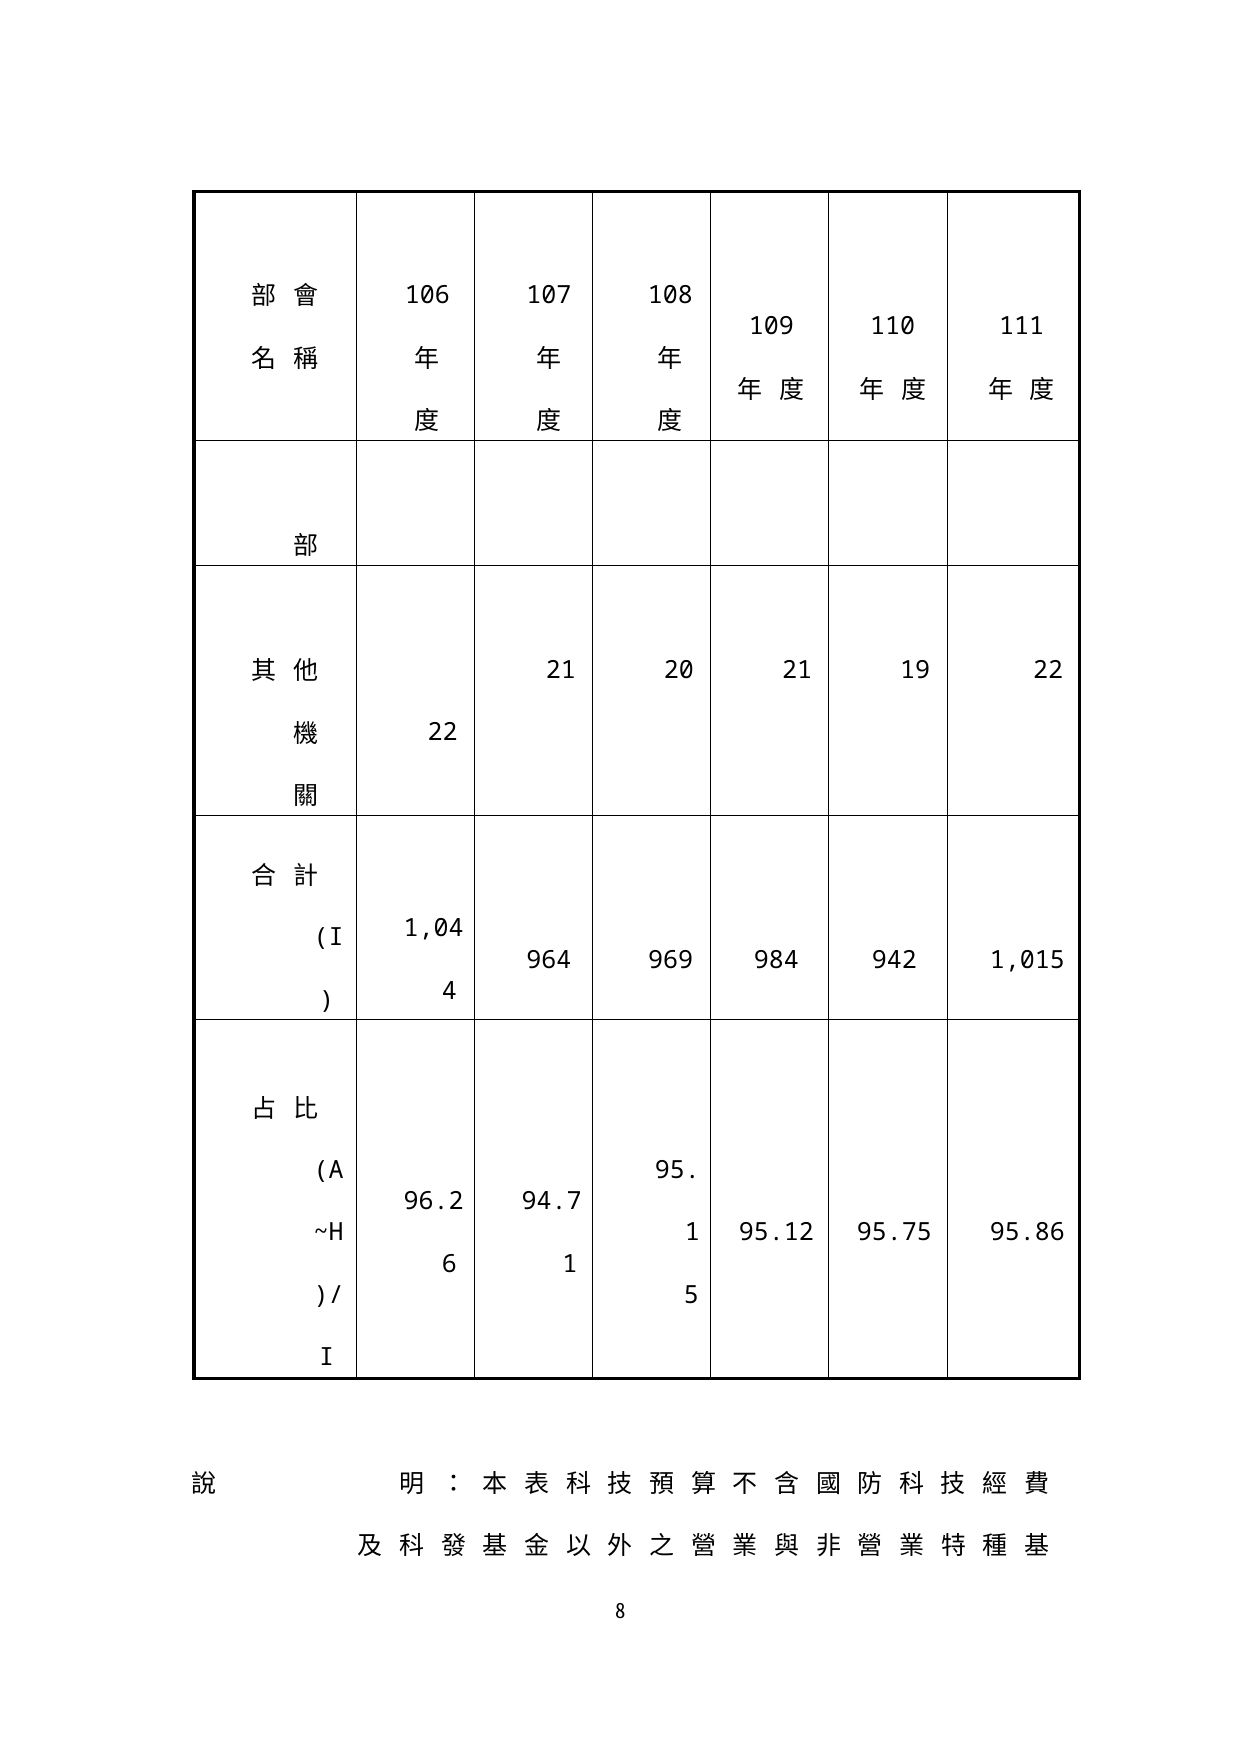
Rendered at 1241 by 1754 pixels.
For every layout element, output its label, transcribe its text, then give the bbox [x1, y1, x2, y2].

table_cell 21 [475, 566, 592, 814]
table_cell 984 [711, 816, 828, 1019]
table_header 110年度 [829, 193, 947, 439]
table_cell [593, 441, 710, 564]
table_cell 19 [829, 566, 947, 814]
table_cell [475, 441, 592, 564]
table_header 106年度 [357, 193, 474, 439]
table_cell 部 [196, 441, 356, 564]
table_cell 942 [829, 816, 947, 1019]
table_cell 占比(A~H)/I [196, 1020, 356, 1377]
table_cell 21 [711, 566, 828, 814]
table_cell 20 [593, 566, 710, 814]
text 說 明：本表科技預算不含國防科技經費及科發基金以外之營業與非營業特種基 [183, 1439, 1058, 1564]
table_cell 22 [948, 566, 1078, 814]
table_cell 合計(I) [196, 816, 356, 1019]
table_cell 1,015 [948, 816, 1078, 1019]
table_cell 22 [357, 566, 474, 814]
table_cell 969 [593, 816, 710, 1019]
table_cell 95.75 [829, 1020, 947, 1377]
table_cell [711, 441, 828, 564]
table_cell 96.26 [357, 1020, 474, 1377]
table_header 109年度 [711, 193, 828, 439]
table_cell [948, 441, 1078, 564]
table_cell [357, 441, 474, 564]
table_cell 1,044 [357, 816, 474, 1019]
table_header 107年度 [475, 193, 592, 439]
table_cell 其他機關 [196, 566, 356, 814]
table_cell 95.86 [948, 1020, 1078, 1377]
table_header 108年度 [593, 193, 710, 439]
table_header 部會名稱 [196, 193, 356, 439]
table_cell [829, 441, 947, 564]
table_cell 95.12 [711, 1020, 828, 1377]
table_cell 964 [475, 816, 592, 1019]
table_header 111年度 [948, 193, 1078, 439]
table_cell 94.71 [475, 1020, 592, 1377]
table_cell 95.15 [593, 1020, 710, 1377]
